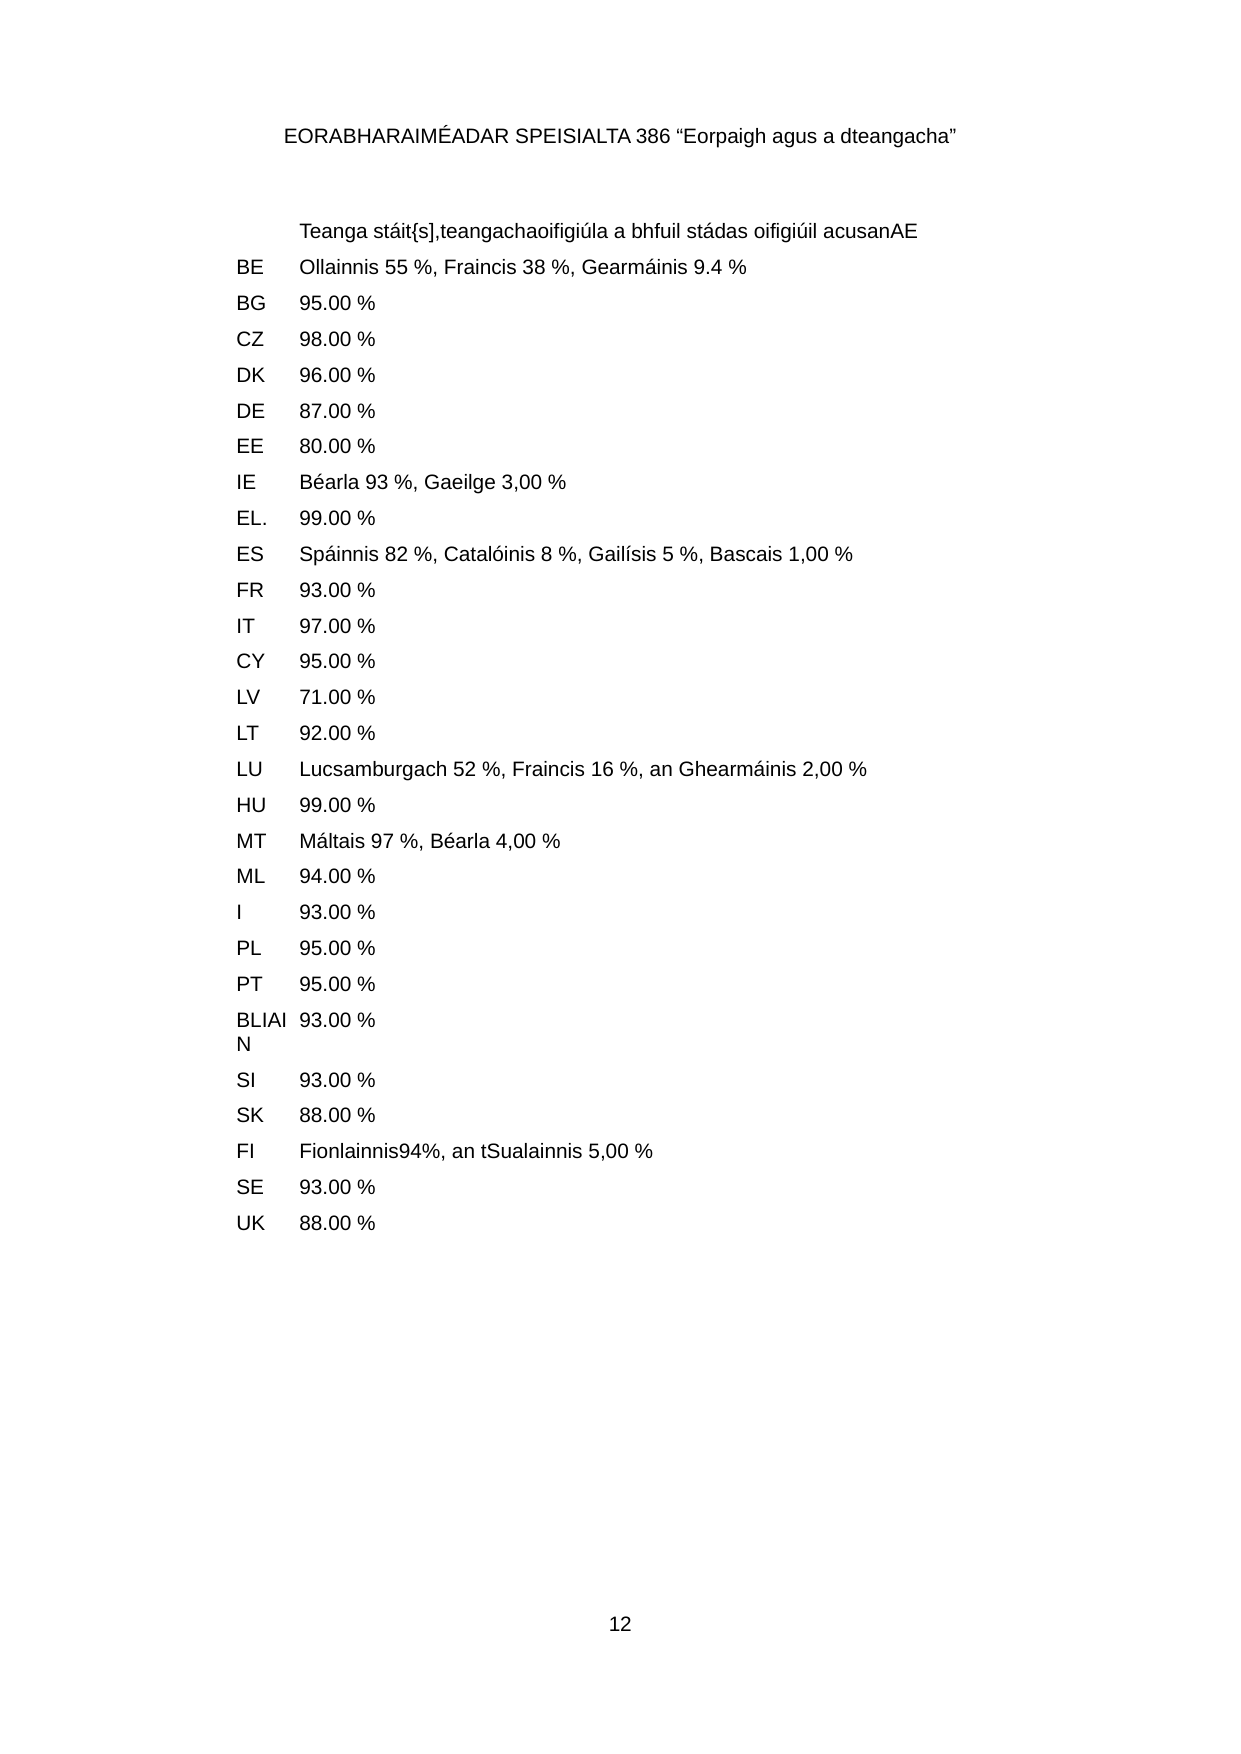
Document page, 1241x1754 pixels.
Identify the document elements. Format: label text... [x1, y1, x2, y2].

table_header [236, 213, 299, 249]
table_cell SK [236, 1097, 299, 1133]
table_cell BG [236, 285, 299, 321]
table_cell BE [236, 249, 299, 285]
table_cell LT [236, 715, 299, 751]
table_cell 96,00 % [299, 357, 1004, 392]
table_cell 95,00 % [299, 643, 1004, 679]
table_cell ML [236, 858, 299, 894]
table_cell Béarla 93 %, Gaeilge 3,00 % [299, 464, 1004, 500]
table_cell 95,00 % [299, 285, 1004, 321]
table_cell 71,00 % [299, 679, 1004, 715]
table_cell EE [236, 428, 299, 464]
table_cell 93,00 % [299, 1002, 1004, 1061]
table_header Teanga stáit{s],teangachaoifigiúla a bhfuil stádas oifigiúil acusanAE [299, 213, 1004, 249]
table_cell 93,00 % [299, 1061, 1004, 1097]
table_cell CY [236, 643, 299, 679]
table_cell I [236, 894, 299, 930]
table_cell 98,00 % [299, 321, 1004, 357]
table_cell 99,00 % [299, 787, 1004, 822]
table_cell HU [236, 787, 299, 822]
table_cell 94,00 % [299, 858, 1004, 894]
table_cell 97,00 % [299, 608, 1004, 643]
table_cell 80,00 % [299, 428, 1004, 464]
table_cell PT [236, 966, 299, 1002]
table_cell DK [236, 357, 299, 392]
table_cell DE [236, 393, 299, 428]
table_cell PL [236, 930, 299, 966]
table_cell 88,00 % [299, 1205, 1004, 1241]
table_cell EL. [236, 500, 299, 536]
table_cell FI [236, 1133, 299, 1169]
table_cell IT [236, 608, 299, 643]
table_cell CZ [236, 321, 299, 357]
table_cell ES [236, 536, 299, 572]
table_cell 99,00 % [299, 500, 1004, 536]
table_cell 95,00 % [299, 930, 1004, 966]
table_cell 95,00 % [299, 966, 1004, 1002]
table_cell MT [236, 823, 299, 858]
table_cell Ollainnis 55 %, Fraincis 38 %, Gearmáinis 9.4 % [299, 249, 1004, 285]
table_cell FR [236, 572, 299, 607]
table_cell 93,00 % [299, 1169, 1004, 1205]
table_cell SE [236, 1169, 299, 1205]
table_cell Fionlainnis94%, an tSualainnis 5,00 % [299, 1133, 1004, 1169]
table_cell UK [236, 1205, 299, 1241]
table_cell 87,00 % [299, 393, 1004, 428]
table_cell 93,00 % [299, 572, 1004, 607]
table_cell 93,00 % [299, 894, 1004, 930]
table_cell Spáinnis 82 %, Catalóinis 8 %, Gailísis 5 %, Bascais 1,00 % [299, 536, 1004, 572]
table_cell 88,00 % [299, 1097, 1004, 1133]
table_cell Lucsamburgach 52 %, Fraincis 16 %, an Ghearmáinis 2,00 % [299, 751, 1004, 787]
table_cell 92,00 % [299, 715, 1004, 751]
table_cell BLIAIN [236, 1002, 299, 1061]
table_cell Máltais 97 %, Béarla 4,00 % [299, 823, 1004, 858]
table_cell LV [236, 679, 299, 715]
table_cell SI [236, 1061, 299, 1097]
table_cell IE [236, 464, 299, 500]
table_cell LU [236, 751, 299, 787]
